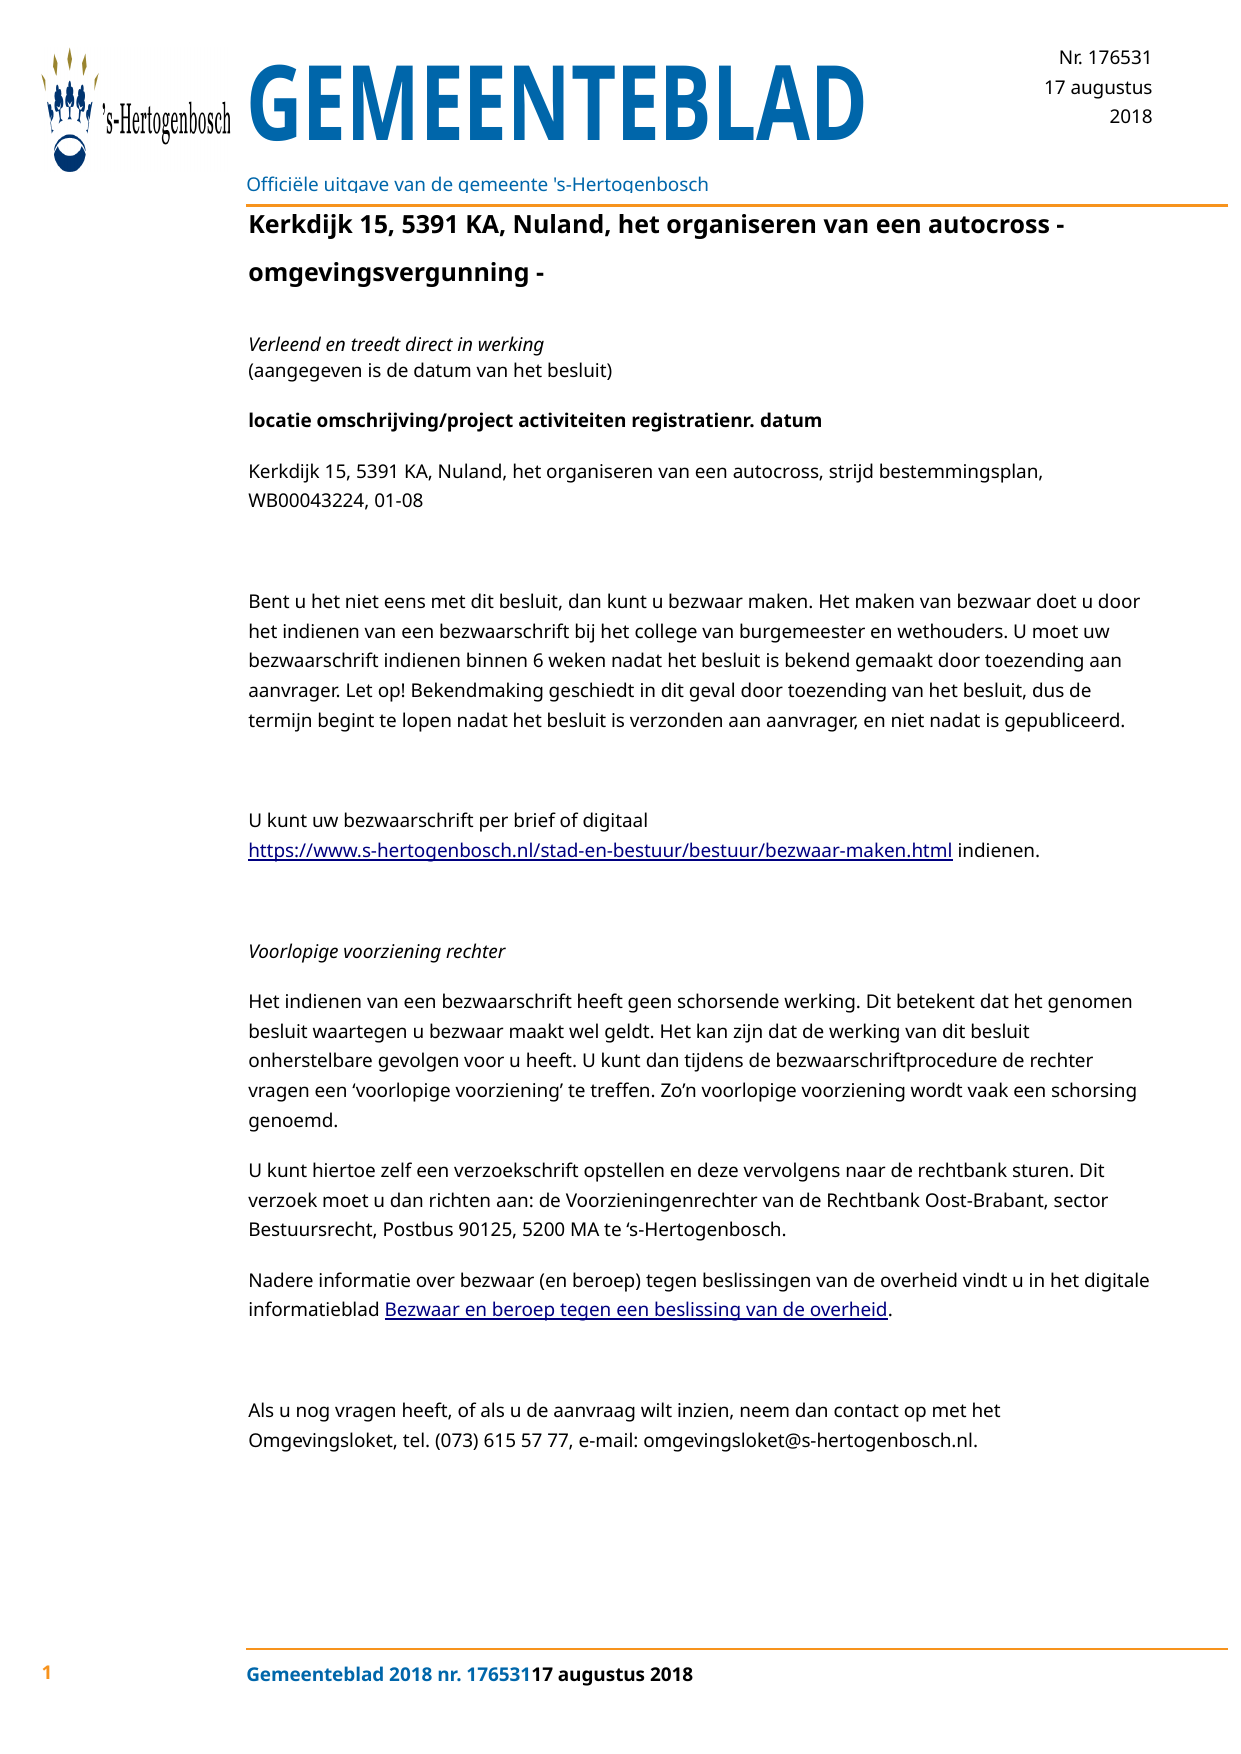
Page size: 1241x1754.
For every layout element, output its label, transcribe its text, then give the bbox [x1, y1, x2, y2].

text Verleend en treedt direct in werking [248, 331, 1152, 357]
text Als u nog vragen heeft, of als u de aanvraag wilt inzien, neem dan contact op met het Omgevingsloket, tel. (073) 615 57 77, e-mail: omgevingsloket@s-hertogenbosch.nl. [248, 1397, 1152, 1452]
text U kunt uw bezwaarschrift per brief of digitaal https://www.s-hertogenbosch.nl/stad-en-bestuur/bestuur/bezwaar-maken.html indienen. [248, 808, 1152, 863]
text Nadere informatie over bezwaar (en beroep) tegen beslissingen van de overheid vindt u in het digitale informatieblad Bezwaar en beroep tegen een beslissing van de overheid. [248, 1267, 1152, 1322]
text Kerkdijk 15, 5391 KA, Nuland, het organiseren van een autocross - omgevingsvergunning - [248, 207, 1152, 288]
text U kunt hiertoe zelf een verzoekschrift opstellen en deze vervolgens naar de rechtbank sturen. Dit verzoek moet u dan richten aan: de Voorzieningenrechter van de Rechtbank Oost-Brabant, sector Bestuursrecht, Postbus 90125, 5200 MA te ‘s-Hertogenbosch. [248, 1157, 1152, 1242]
text Kerkdijk 15, 5391 KA, Nuland, het organiseren van een autocross, strijd bestemmingsplan, WB00043224, 01-08 [248, 458, 1152, 513]
text locatie omschrijving/project activiteiten registratienr. datum [248, 408, 1152, 433]
text Het indienen van een bezwaarschrift heeft geen schorsende werking. Dit betekent dat het genomen besluit waartegen u bezwaar maakt wel geldt. Het kan zijn dat de werking van dit besluit onherstelbare gevolgen voor u heeft. U kunt dan tijdens de bezwaarschriftprocedure de rechter vragen een ‘voorlopige voorziening’ te treffen. Zo’n voorlopige voorziening wordt vaak een schorsing genoemd. [248, 988, 1152, 1132]
text Voorlopige voorziening rechter [248, 938, 1152, 964]
text (aangegeven is de datum van het besluit) [248, 357, 1152, 383]
picture [41, 47, 231, 172]
text Bent u het niet eens met dit besluit, dan kunt u bezwaar maken. Het maken van bezwaar doet u door het indienen van een bezwaarschrift bij het college van burgemeester en wethouders. U moet uw bezwaarschrift indienen binnen 6 weken nadat het besluit is bekend gemaakt door toezending aan aanvrager. Let op! Bekendmaking geschiedt in dit geval door toezending van het besluit, dus de termijn begint te lopen nadat het besluit is verzonden aan aanvrager, en niet nadat is gepubliceerd. [248, 588, 1152, 732]
